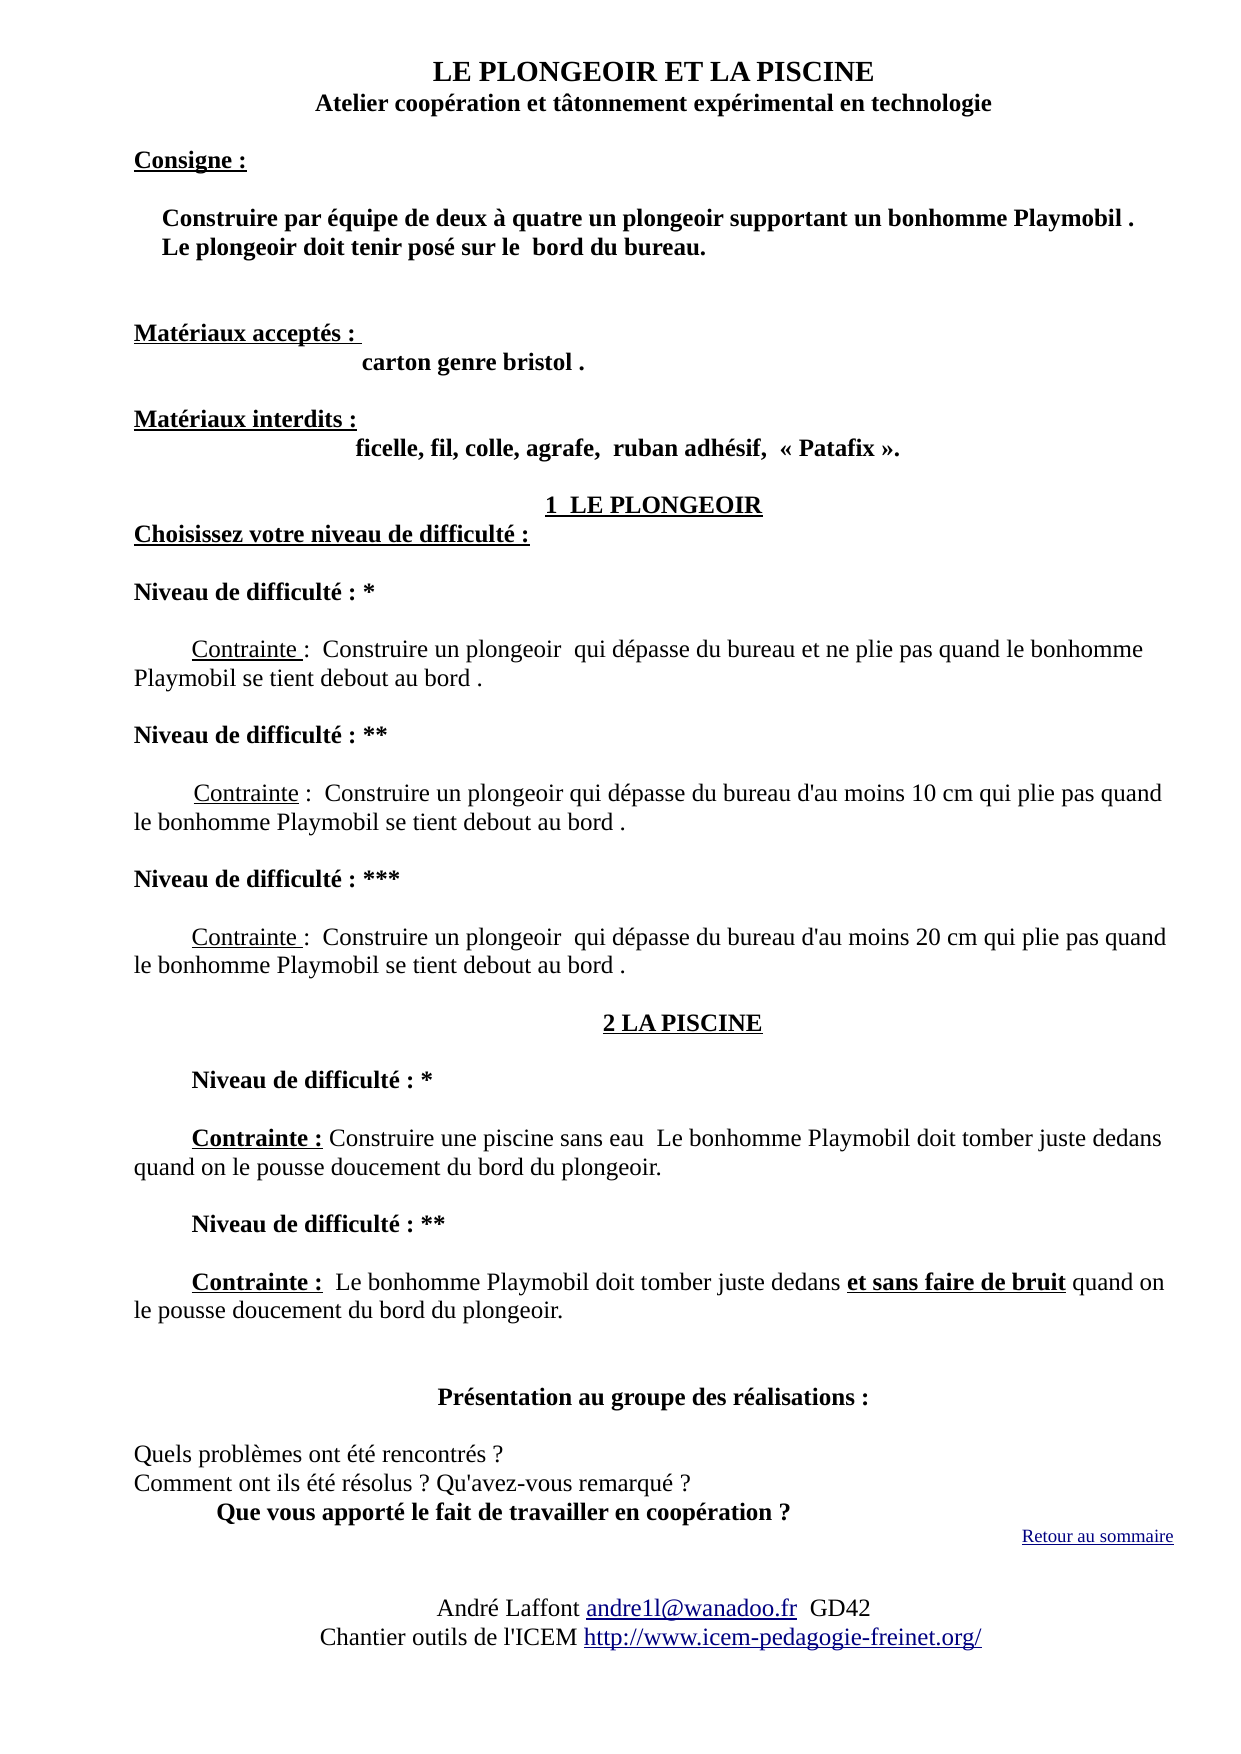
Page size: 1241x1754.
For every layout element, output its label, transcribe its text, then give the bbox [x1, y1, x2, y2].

text Atelier coopération et tâtonnement expérimental en technologie [133, 88, 1173, 117]
text carton genre bristol . [133, 347, 1173, 375]
text Quels problèmes ont été rencontrés ? [133, 1439, 1173, 1468]
text Construire par équipe de deux à quatre un plongeoir supportant un bonhomme Playmobil . [133, 203, 1173, 232]
text Consigne : [133, 145, 1173, 174]
text Niveau de difficulté : *** [133, 864, 1173, 893]
text ficelle, fil, colle, agrafe, ruban adhésif, « Patafix ». [133, 433, 1173, 462]
text 1 LE PLONGEOIR [133, 490, 1173, 519]
text Niveau de difficulté : ** [133, 1209, 1173, 1238]
text Niveau de difficulté : ** [133, 720, 1173, 749]
text Présentation au groupe des réalisations : [133, 1382, 1173, 1410]
text Matériaux interdits : [133, 404, 1173, 433]
text Choisissez votre niveau de difficulté : [133, 519, 1173, 548]
text Contrainte : Construire une piscine sans eau Le bonhomme Playmobil doit tomber juste dedans quand on le pousse doucement du bord du plongeoir. [133, 1123, 1173, 1180]
text Le plongeoir doit tenir posé sur le bord du bureau. [133, 232, 1173, 260]
text 2 LA PISCINE [133, 1008, 1173, 1037]
text Matériaux acceptés : [133, 318, 1173, 347]
text Contrainte : Construire un plongeoir qui dépasse du bureau et ne plie pas quand le bonhomme Playmobil se tient debout au bord . [133, 634, 1173, 692]
text LE PLONGEOIR ET LA PISCINE [133, 54, 1173, 88]
text Comment ont ils été résolus ? Qu'avez-vous remarqué ? [133, 1468, 1173, 1497]
text Que vous apporté le fait de travailler en coopération ? [133, 1497, 1173, 1525]
text Contrainte : Le bonhomme Playmobil doit tomber juste dedans et sans faire de bruit quand on le pousse doucement du bord du plongeoir. [133, 1267, 1173, 1324]
text Contrainte : Construire un plongeoir qui dépasse du bureau d'au moins 10 cm qui plie pas quand le bonhomme Playmobil se tient debout au bord . [133, 778, 1173, 835]
text Retour au sommaire [133, 1525, 1173, 1547]
text Niveau de difficulté : * [133, 577, 1173, 605]
text Contrainte : Construire un plongeoir qui dépasse du bureau d'au moins 20 cm qui plie pas quand le bonhomme Playmobil se tient debout au bord . [133, 922, 1173, 979]
text Niveau de difficulté : * [133, 1065, 1173, 1094]
